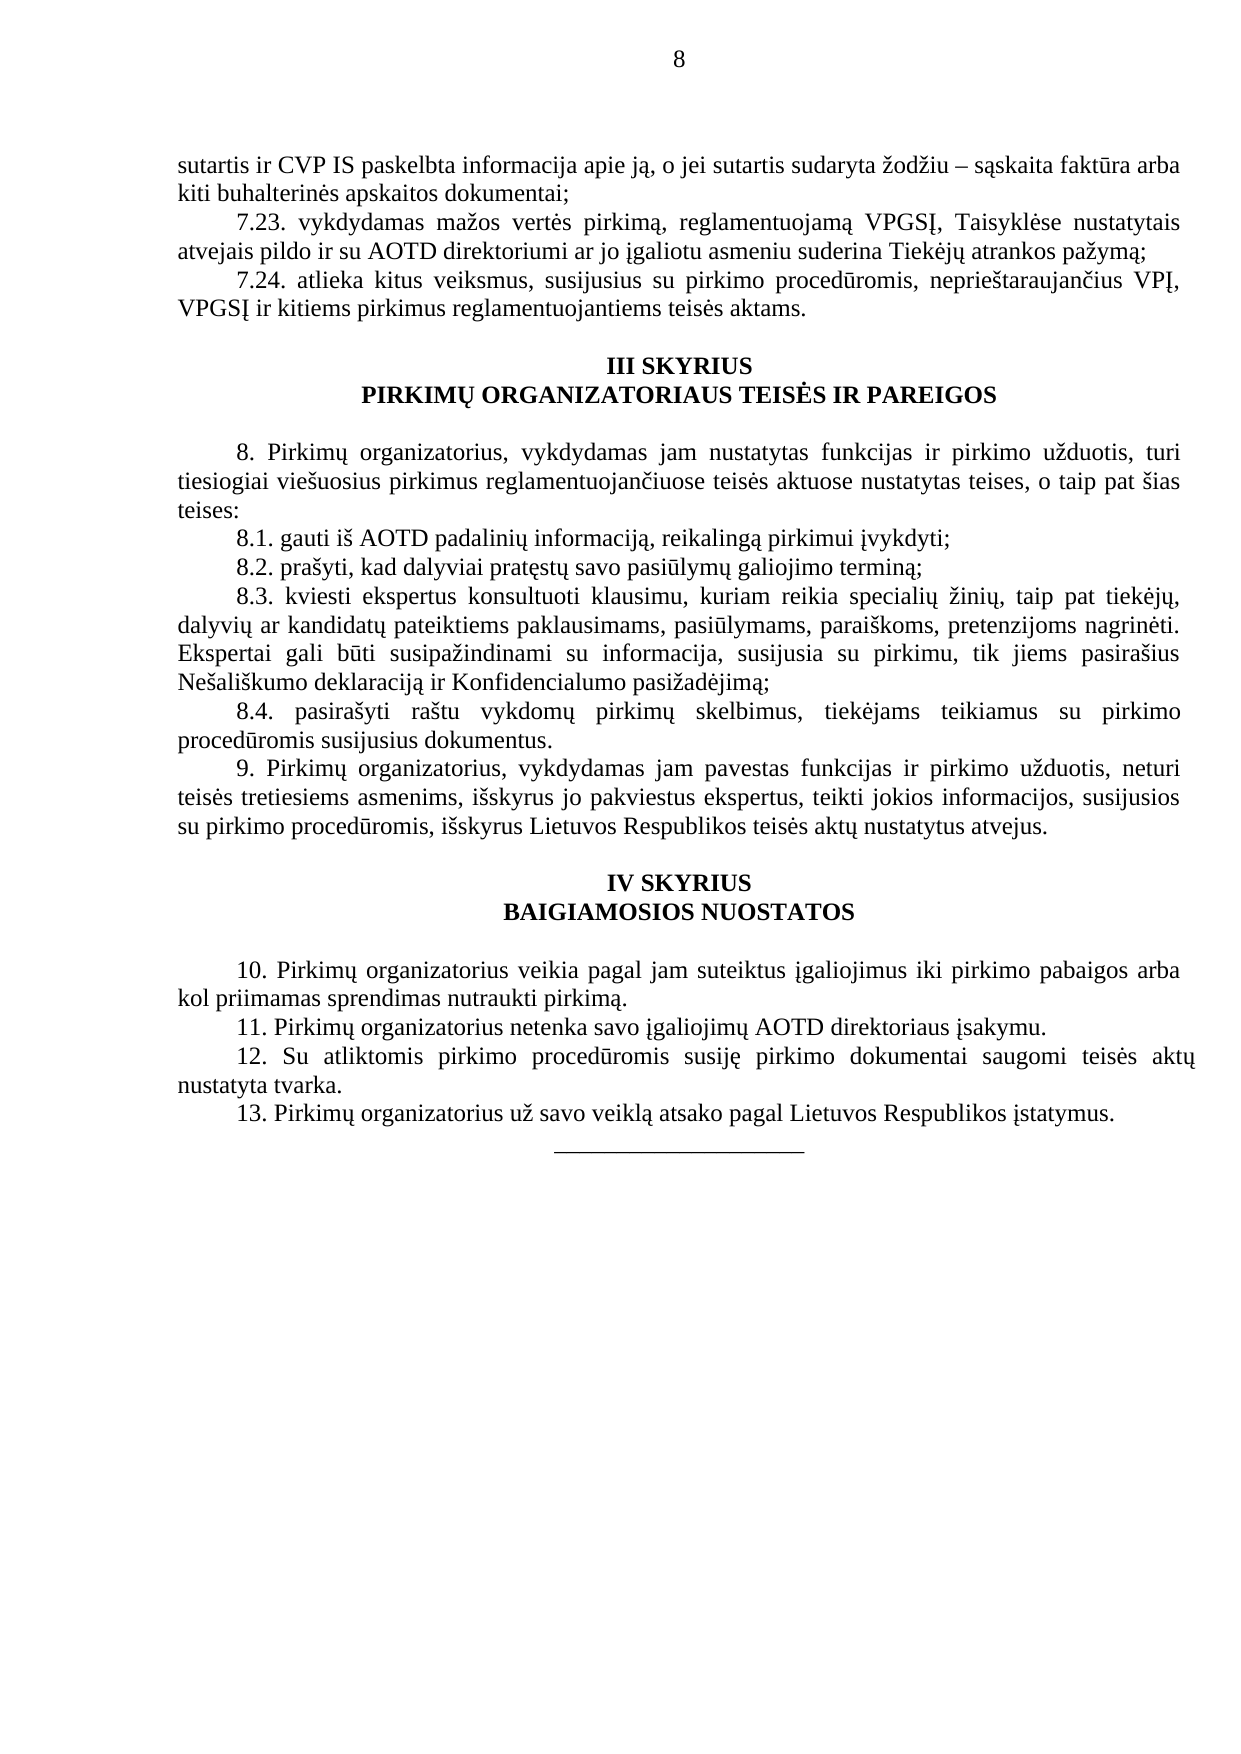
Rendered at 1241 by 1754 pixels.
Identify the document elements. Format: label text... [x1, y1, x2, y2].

text IV SKYRIUS [177, 868, 1181, 897]
text 8.1. gauti iš AOTD padalinių informaciją, reikalingą pirkimui įvykdyti; [177, 523, 1181, 552]
text 11. Pirkimų organizatorius netenka savo įgaliojimų AOTD direktoriaus įsakymu. [177, 1012, 1181, 1041]
text III SKYRIUS [177, 351, 1181, 380]
text 13. Pirkimų organizatorius už savo veiklą atsako pagal Lietuvos Respublikos įstatymus. [177, 1098, 1181, 1127]
text 8.3. kviesti ekspertus konsultuoti klausimu, kuriam reikia specialių žinių, taip pat tiekėjų, dalyvių ar kandidatų pateiktiems paklausimams, pasiūlymams, paraiškoms, pretenzijoms nagrinėti. Ekspertai gali būti susipažindinami su informacija, susijusia su pirkimu, tik jiems pasirašius Nešališkumo deklaraciją ir Konfidencialumo pasižadėjimą; [177, 581, 1181, 696]
text 12. Su atliktomis pirkimo procedūromis susiję pirkimo dokumentai saugomi teisės aktų nustatyta tvarka. [177, 1041, 1196, 1098]
text 7.24. atlieka kitus veiksmus, susijusius su pirkimo procedūromis, neprieštaraujančius VPĮ, VPGSĮ ir kitiems pirkimus reglamentuojantiems teisės aktams. [177, 265, 1181, 322]
text 8.4. pasirašyti raštu vykdomų pirkimų skelbimus, tiekėjams teikiamus su pirkimo procedūromis susijusius dokumentus. [177, 696, 1181, 753]
text sutartis ir CVP IS paskelbta informacija apie ją, o jei sutartis sudaryta žodžiu – sąskaita faktūra arba kiti buhalterinės apskaitos dokumentai; [177, 150, 1181, 207]
text ____________________ [177, 1127, 1181, 1156]
text PIRKIMŲ ORGANIZATORIAUS TEISĖS IR PAREIGOS [177, 380, 1181, 408]
text 10. Pirkimų organizatorius veikia pagal jam suteiktus įgaliojimus iki pirkimo pabaigos arba kol priimamas sprendimas nutraukti pirkimą. [177, 955, 1181, 1012]
text 8.2. prašyti, kad dalyviai pratęstų savo pasiūlymų galiojimo terminą; [177, 552, 1181, 581]
text 7.23. vykdydamas mažos vertės pirkimą, reglamentuojamą VPGSĮ, Taisyklėse nustatytais atvejais pildo ir su AOTD direktoriumi ar jo įgaliotu asmeniu suderina Tiekėjų atrankos pažymą; [177, 207, 1181, 265]
text 8. Pirkimų organizatorius, vykdydamas jam nustatytas funkcijas ir pirkimo užduotis, turi tiesiogiai viešuosius pirkimus reglamentuojančiuose teisės aktuose nustatytas teises, o taip pat šias teises: [177, 437, 1181, 523]
text 9. Pirkimų organizatorius, vykdydamas jam pavestas funkcijas ir pirkimo užduotis, neturi teisės tretiesiems asmenims, išskyrus jo pakviestus ekspertus, teikti jokios informacijos, susijusios su pirkimo procedūromis, išskyrus Lietuvos Respublikos teisės aktų nustatytus atvejus. [177, 753, 1181, 840]
text BAIGIAMOSIOS NUOSTATOS [177, 897, 1181, 926]
